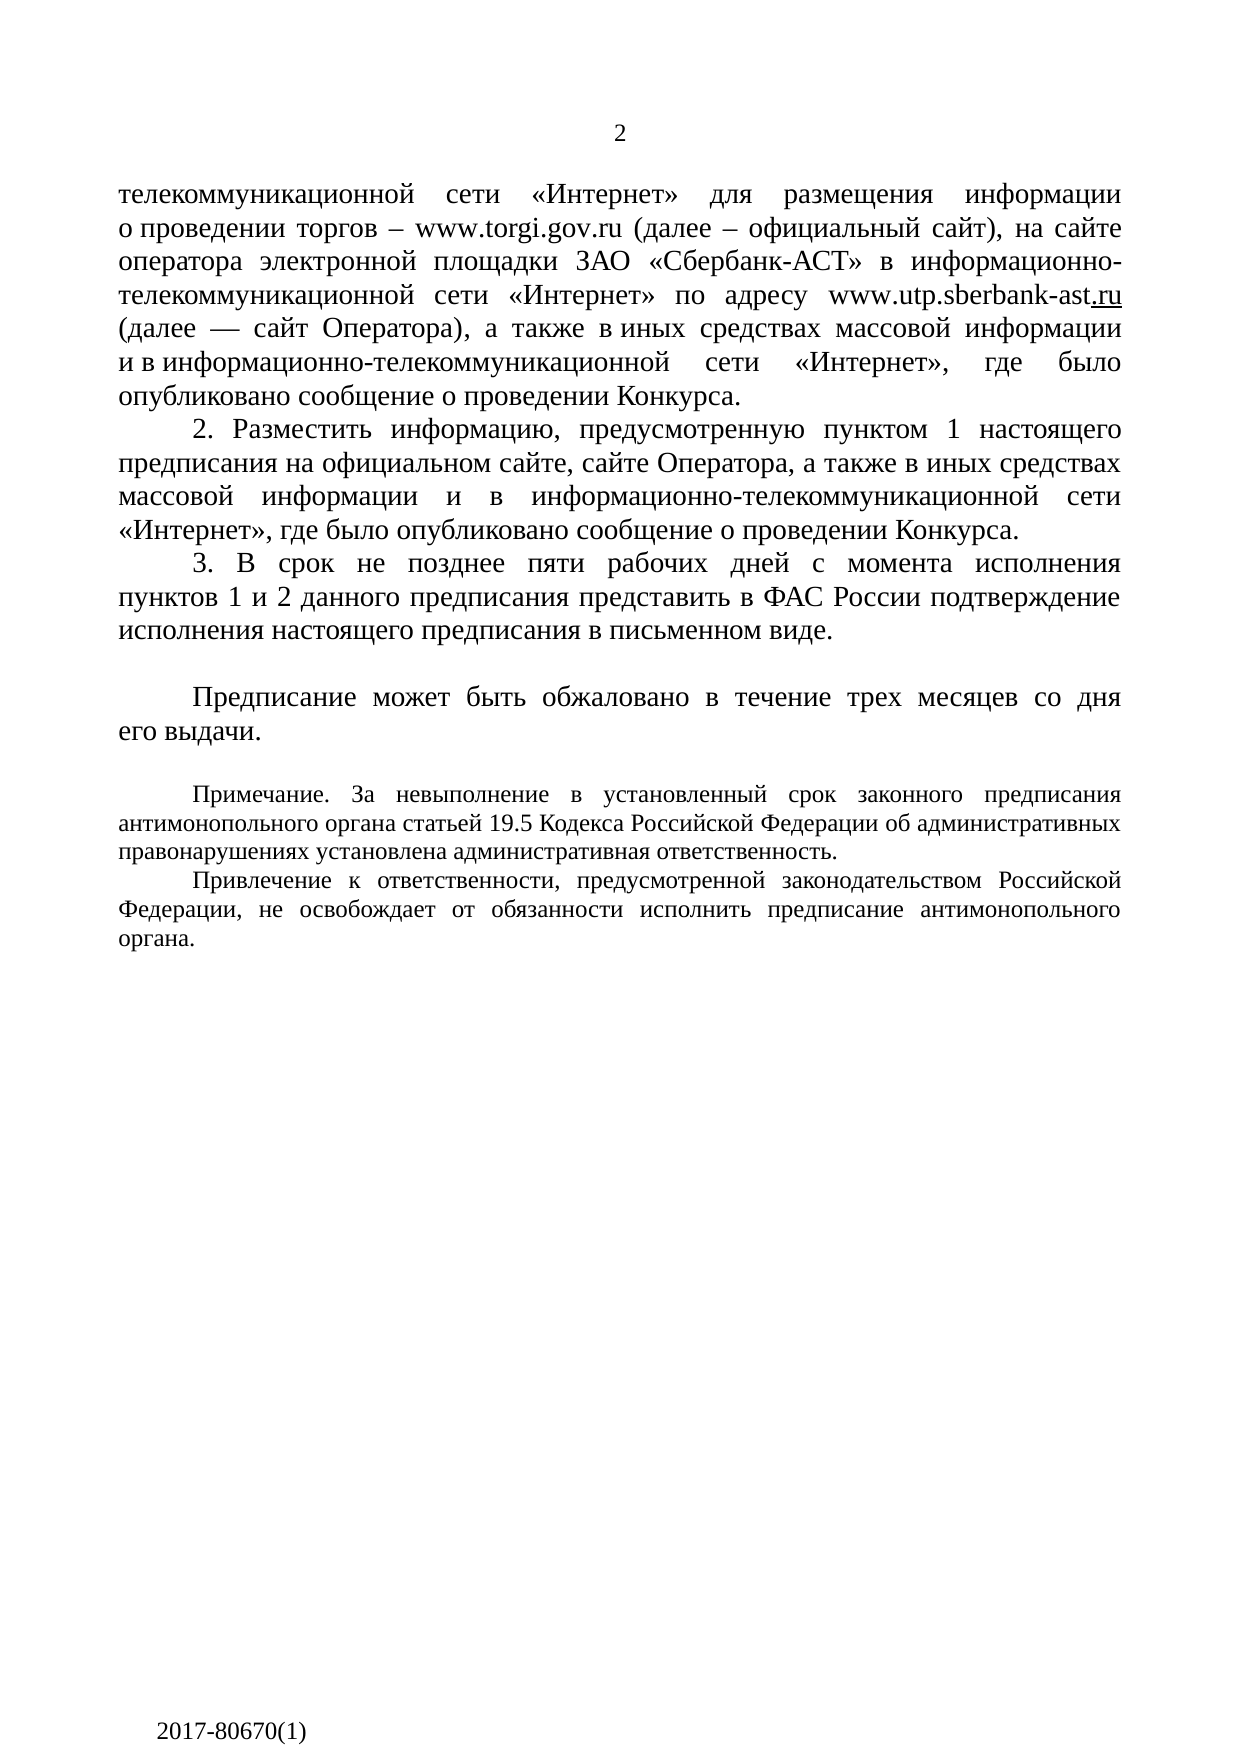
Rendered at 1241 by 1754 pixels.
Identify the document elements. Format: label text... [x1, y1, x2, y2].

text 2. Разместить информацию, предусмотренную пунктом 1 настоящего предписания на официальном сайте, сайте Оператора, а также в иных средствах массовой информации и в информационно-телекоммуникационной сети «Интернет», где было опубликовано сообщение о проведении Конкурса. [118, 411, 1122, 545]
text 3. В срок не позднее пяти рабочих дней с момента исполнения пунктов 1 и 2 данного предписания представить в ФАС России подтверждение исполнения настоящего предписания в письменном виде. [118, 545, 1122, 646]
text Примечание. За невыполнение в установленный срок законного предписания антимонопольного органа статьей 19.5 Кодекса Российской Федерации об административных правонарушениях установлена административная ответственность. [118, 779, 1122, 865]
text Предписание может быть обжаловано в течение трех месяцев со дня его выдачи. [118, 679, 1122, 747]
text телекоммуникационной сети «Интернет» для размещения информации о проведении торгов – www.torgi.gov.ru (далее – официальный сайт), на сайте оператора электронной площадки ЗАО «Сбербанк-АСТ» в информационно-телекоммуникационной сети «Интернет» по адресу www.utp.sberbank-ast.ru (далее — сайт Оператора), а также в иных средствах массовой информации и в информационно-телекоммуникационной сети «Интернет», где было опубликовано сообщение о проведении Конкурса. [118, 176, 1122, 411]
text Привлечение к ответственности, предусмотренной законодательством Российской Федерации, не освобождает от обязанности исполнить предписание антимонопольного органа. [118, 865, 1122, 951]
